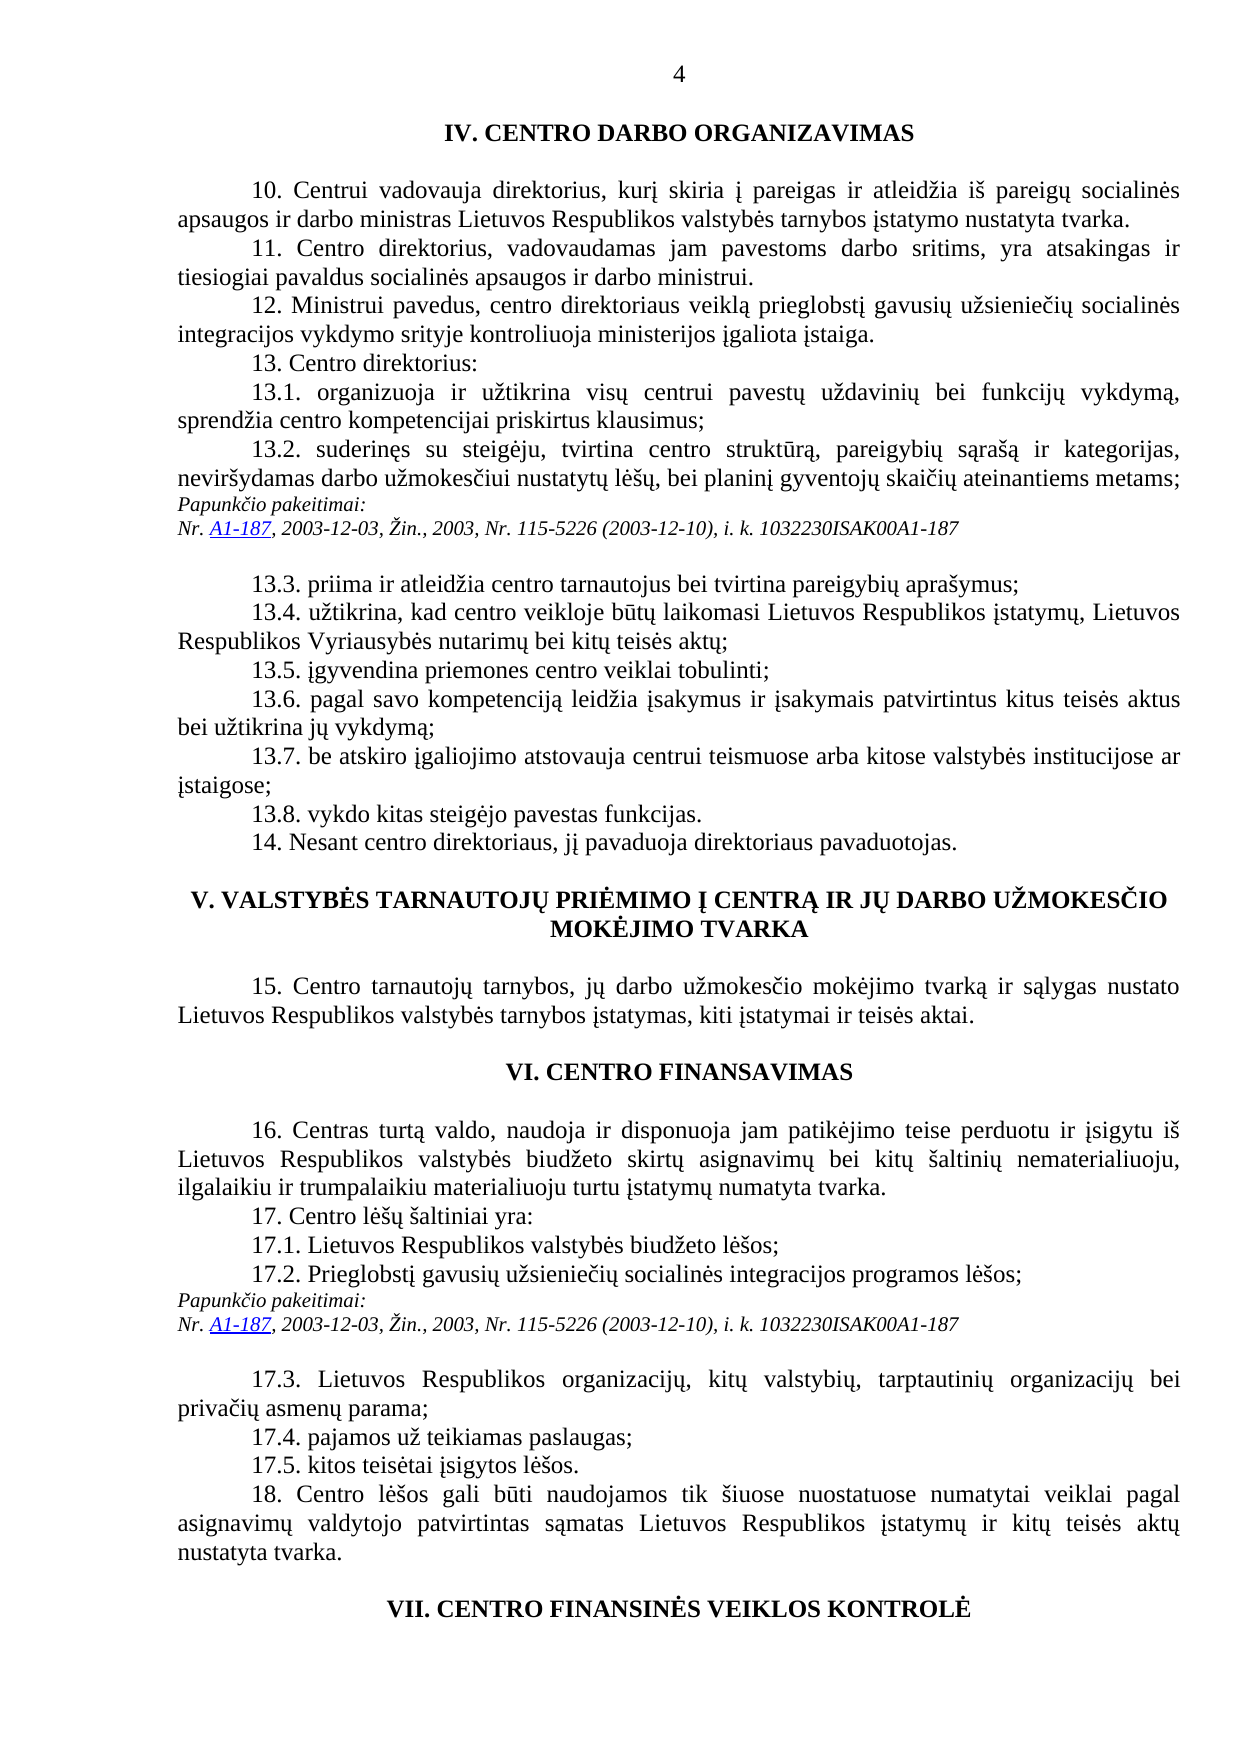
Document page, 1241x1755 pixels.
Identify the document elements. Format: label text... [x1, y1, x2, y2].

text 13.5. įgyvendina priemones centro veiklai tobulinti; [177, 655, 1181, 684]
text 13.7. be atskiro įgaliojimo atstovauja centrui teismuose arba kitose valstybės institucijose ar įstaigose; [177, 741, 1181, 799]
text V. VALSTYBĖS TARNAUTOJŲ PRIĖMIMO Į CENTRĄ IR JŲ DARBO UŽMOKESČIO MOKĖJIMO TVARKA [177, 885, 1181, 942]
text 12. Ministrui pavedus, centro direktoriaus veiklą prieglobstį gavusių užsieniečių socialinės integracijos vykdymo srityje kontroliuoja ministerijos įgaliota įstaiga. [177, 291, 1181, 348]
text 13.2. suderinęs su steigėju, tvirtina centro struktūrą, pareigybių sąrašą ir kategorijas, neviršydamas darbo užmokesčiui nustatytų lėšų, bei planinį gyventojų skaičių ateinantiems metams; [177, 434, 1181, 492]
text 13.1. organizuoja ir užtikrina visų centrui pavestų uždavinių bei funkcijų vykdymą, sprendžia centro kompetencijai priskirtus klausimus; [177, 377, 1181, 434]
text 11. Centro direktorius, vadovaudamas jam pavestoms darbo sritims, yra atsakingas ir tiesiogiai pavaldus socialinės apsaugos ir darbo ministrui. [177, 233, 1181, 291]
text Papunkčio pakeitimai: [177, 1287, 1181, 1312]
text Nr. A1-187, 2003-12-03, Žin., 2003, Nr. 115-5226 (2003-12-10), i. k. 1032230ISAK00A1-187 [177, 1312, 1181, 1336]
text 17.4. pajamos už teikiamas paslaugas; [177, 1422, 1181, 1451]
text 13.4. užtikrina, kad centro veikloje būtų laikomasi Lietuvos Respublikos įstatymų, Lietuvos Respublikos Vyriausybės nutarimų bei kitų teisės aktų; [177, 597, 1181, 655]
text 17.1. Lietuvos Respublikos valstybės biudžeto lėšos; [177, 1230, 1181, 1259]
text VI. CENTRO FINANSAVIMAS [177, 1057, 1181, 1086]
text 10. Centrui vadovauja direktorius, kurį skiria į pareigas ir atleidžia iš pareigų socialinės apsaugos ir darbo ministras Lietuvos Respublikos valstybės tarnybos įstatymo nustatyta tvarka. [177, 176, 1181, 233]
text 13. Centro direktorius: [177, 348, 1181, 377]
text 13.8. vykdo kitas steigėjo pavestas funkcijas. [177, 799, 1181, 827]
text IV. CENTRO DARBO ORGANIZAVIMAS [177, 118, 1181, 147]
text 13.6. pagal savo kompetenciją leidžia įsakymus ir įsakymais patvirtintus kitus teisės aktus bei užtikrina jų vykdymą; [177, 684, 1181, 741]
text 16. Centras turtą valdo, naudoja ir disponuoja jam patikėjimo teise perduotu ir įsigytu iš Lietuvos Respublikos valstybės biudžeto skirtų asignavimų bei kitų šaltinių nematerialiuoju, ilgalaikiu ir trumpalaikiu materialiuoju turtu įstatymų numatyta tvarka. [177, 1115, 1181, 1201]
text Nr. A1-187, 2003-12-03, Žin., 2003, Nr. 115-5226 (2003-12-10), i. k. 1032230ISAK00A1-187 [177, 516, 1181, 540]
text VII. CENTRO FINANSINĖS VEIKLOS KONTROLĖ [177, 1594, 1181, 1623]
text 17.2. Prieglobstį gavusių užsieniečių socialinės integracijos programos lėšos; [177, 1259, 1181, 1287]
text 14. Nesant centro direktoriaus, jį pavaduoja direktoriaus pavaduotojas. [177, 827, 1181, 856]
text Papunkčio pakeitimai: [177, 492, 1181, 516]
text 17. Centro lėšų šaltiniai yra: [177, 1201, 1181, 1230]
text 18. Centro lėšos gali būti naudojamos tik šiuose nuostatuose numatytai veiklai pagal asignavimų valdytojo patvirtintas sąmatas Lietuvos Respublikos įstatymų ir kitų teisės aktų nustatyta tvarka. [177, 1479, 1181, 1566]
text 17.3. Lietuvos Respublikos organizacijų, kitų valstybių, tarptautinių organizacijų bei privačių asmenų parama; [177, 1364, 1181, 1422]
text 17.5. kitos teisėtai įsigytos lėšos. [177, 1451, 1181, 1479]
text 15. Centro tarnautojų tarnybos, jų darbo užmokesčio mokėjimo tvarką ir sąlygas nustato Lietuvos Respublikos valstybės tarnybos įstatymas, kiti įstatymai ir teisės aktai. [177, 971, 1181, 1029]
text 13.3. priima ir atleidžia centro tarnautojus bei tvirtina pareigybių aprašymus; [177, 569, 1181, 597]
